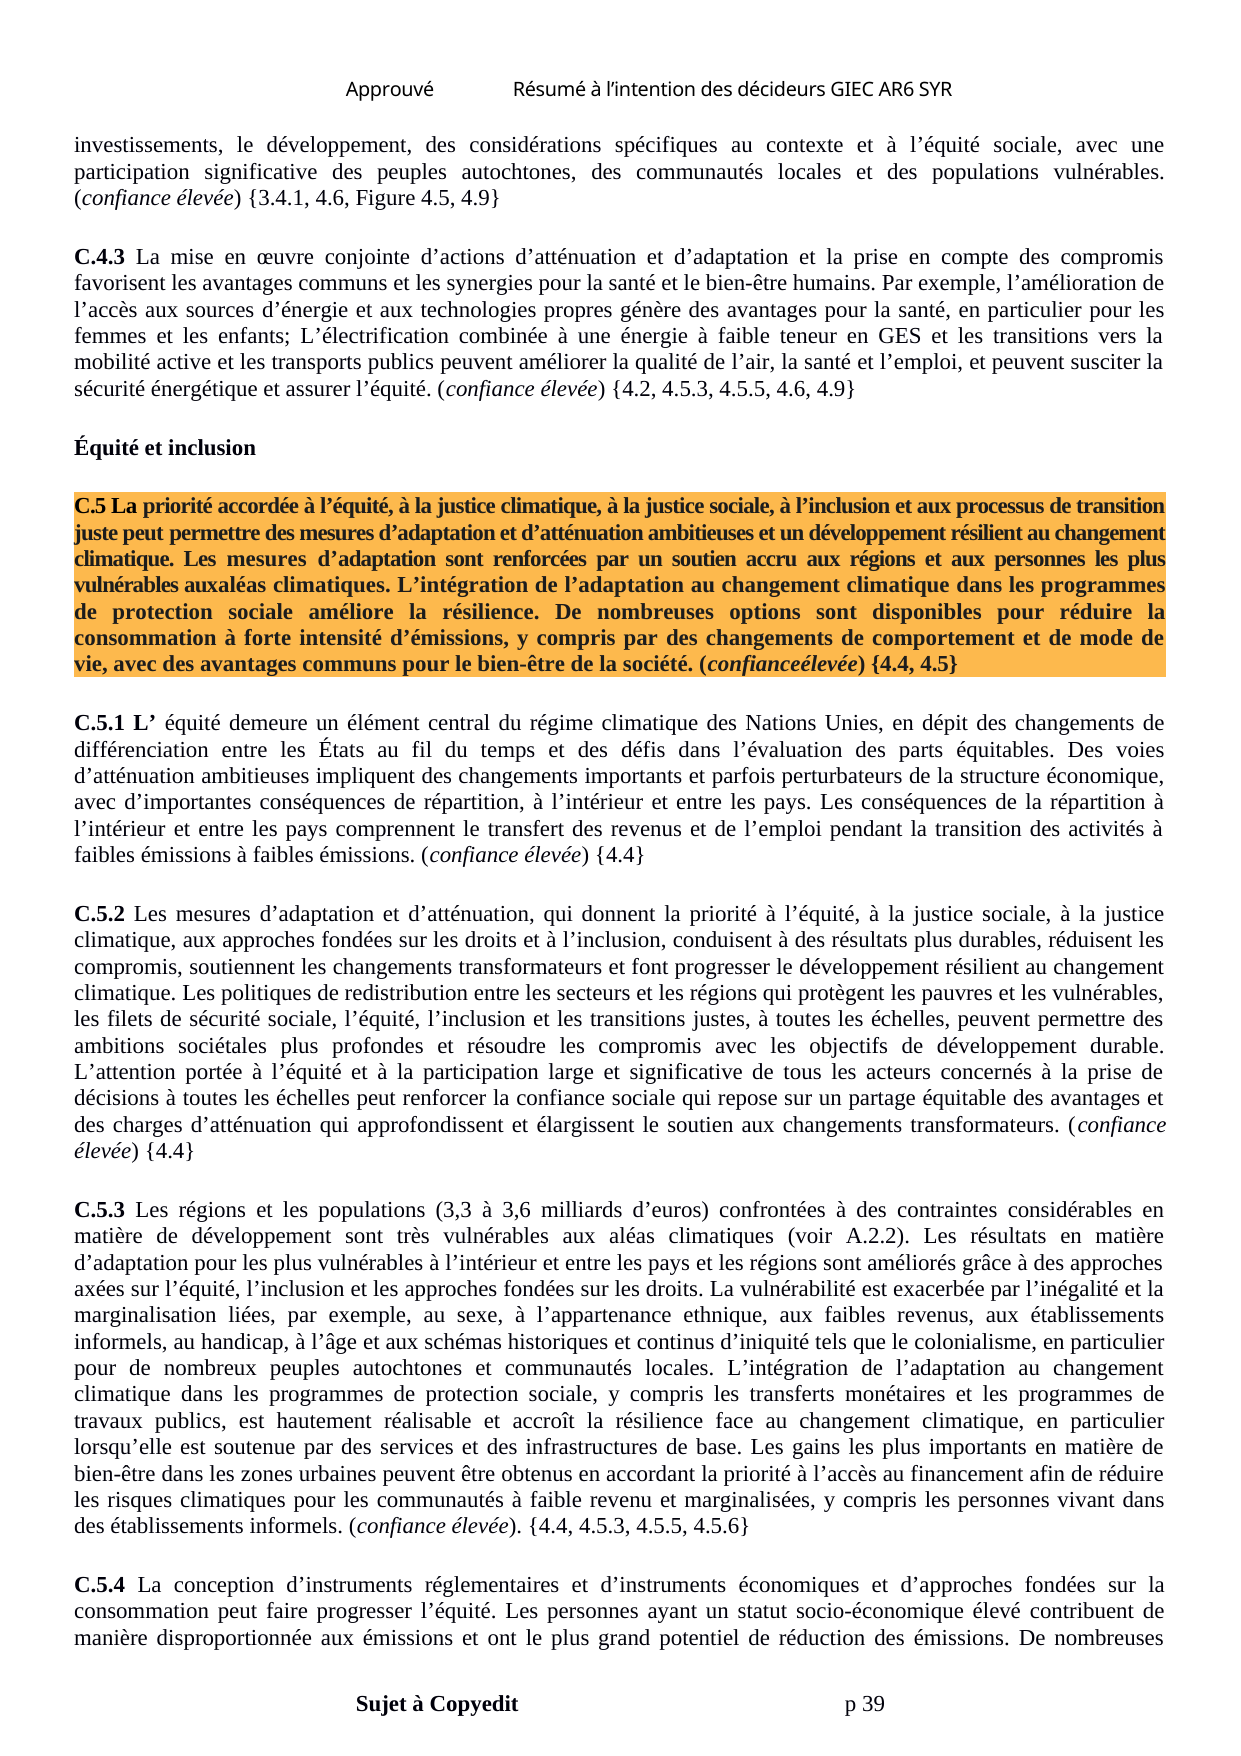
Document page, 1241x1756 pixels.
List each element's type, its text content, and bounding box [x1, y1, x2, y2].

text C.5.4 La conception d’instruments réglementaires et d’instruments économiques et d’approches fondées sur la consommation peut faire progresser l’équité. Les personnes ayant un statut socio-économique élevé contribuent de manière disproportionnée aux émissions et ont le plus grand potentiel de réduction des émissions. De nombreuses [74, 1571, 1166, 1650]
text investissements, le développement, des considérations spécifiques au contexte et à l’équité sociale, avec une participation significative des peuples autochtones, des communautés locales et des populations vulnérables. (confiance élevée) {3.4.1, 4.6, Figure 4.5, 4.9} [74, 131, 1166, 210]
text C.4.3 La mise en œuvre conjointe d’actions d’atténuation et d’adaptation et la prise en compte des compromis favorisent les avantages communs et les synergies pour la santé et le bien-être humains. Par exemple, l’amélioration de l’accès aux sources d’énergie et aux technologies propres génère des avantages pour la santé, en particulier pour les femmes et les enfants; L’électrification combinée à une énergie à faible teneur en GES et les transitions vers la mobilité active et les transports publics peuvent améliorer la qualité de l’air, la santé et l’emploi, et peuvent susciter la sécurité énergétique et assurer l’équité. (confiance élevée) {4.2, 4.5.3, 4.5.5, 4.6, 4.9} [74, 243, 1166, 401]
text Équité et inclusion [74, 433, 1166, 460]
text C.5 La priorité accordée à l’équité, à la justice climatique, à la justice sociale, à l’inclusion et aux processus de transition juste peut permettre des mesures d’adaptation et d’atténuation ambitieuses et un développement résilient au changement climatique. Les mesures d’adaptation sont renforcées par un soutien accru aux régions et aux personnes les plus vulnérables auxaléas climatiques. L’intégration de l’adaptation au changement climatique dans les programmes de protection sociale améliore la résilience. De nombreuses options sont disponibles pour réduire la consommation à forte intensité d’émissions, y compris par des changements de comportement et de mode de vie, avec des avantages communs pour le bien-être de la société. (confianceélevée) {4.4, 4.5} [74, 492, 1166, 677]
text C.5.2 Les mesures d’adaptation et d’atténuation, qui donnent la priorité à l’équité, à la justice sociale, à la justice climatique, aux approches fondées sur les droits et à l’inclusion, conduisent à des résultats plus durables, réduisent les compromis, soutiennent les changements transformateurs et font progresser le développement résilient au changement climatique. Les politiques de redistribution entre les secteurs et les régions qui protègent les pauvres et les vulnérables, les filets de sécurité sociale, l’équité, l’inclusion et les transitions justes, à toutes les échelles, peuvent permettre des ambitions sociétales plus profondes et résoudre les compromis avec les objectifs de développement durable. L’attention portée à l’équité et à la participation large et significative de tous les acteurs concernés à la prise de décisions à toutes les échelles peut renforcer la confiance sociale qui repose sur un partage équitable des avantages et des charges d’atténuation qui approfondissent et élargissent le soutien aux changements transformateurs. (confiance élevée) {4.4} [74, 900, 1166, 1163]
text C.5.3 Les régions et les populations (3,3 à 3,6 milliards d’euros) confrontées à des contraintes considérables en matière de développement sont très vulnérables aux aléas climatiques (voir A.2.2). Les résultats en matière d’adaptation pour les plus vulnérables à l’intérieur et entre les pays et les régions sont améliorés grâce à des approches axées sur l’équité, l’inclusion et les approches fondées sur les droits. La vulnérabilité est exacerbée par l’inégalité et la marginalisation liées, par exemple, au sexe, à l’appartenance ethnique, aux faibles revenus, aux établissements informels, au handicap, à l’âge et aux schémas historiques et continus d’iniquité tels que le colonialisme, en particulier pour de nombreux peuples autochtones et communautés locales. L’intégration de l’adaptation au changement climatique dans les programmes de protection sociale, y compris les transferts monétaires et les programmes de travaux publics, est hautement réalisable et accroît la résilience face au changement climatique, en particulier lorsqu’elle est soutenue par des services et des infrastructures de base. Les gains les plus importants en matière de bien-être dans les zones urbaines peuvent être obtenus en accordant la priorité à l’accès au financement afin de réduire les risques climatiques pour les communautés à faible revenu et marginalisées, y compris les personnes vivant dans des établissements informels. (confiance élevée). {4.4, 4.5.3, 4.5.5, 4.5.6} [74, 1196, 1166, 1539]
text C.5.1 L’ équité demeure un élément central du régime climatique des Nations Unies, en dépit des changements de différenciation entre les États au fil du temps et des défis dans l’évaluation des parts équitables. Des voies d’atténuation ambitieuses impliquent des changements importants et parfois perturbateurs de la structure économique, avec d’importantes conséquences de répartition, à l’intérieur et entre les pays. Les conséquences de la répartition à l’intérieur et entre les pays comprennent le transfert des revenus et de l’emploi pendant la transition des activités à faibles émissions à faibles émissions. (confiance élevée) {4.4} [74, 709, 1166, 867]
